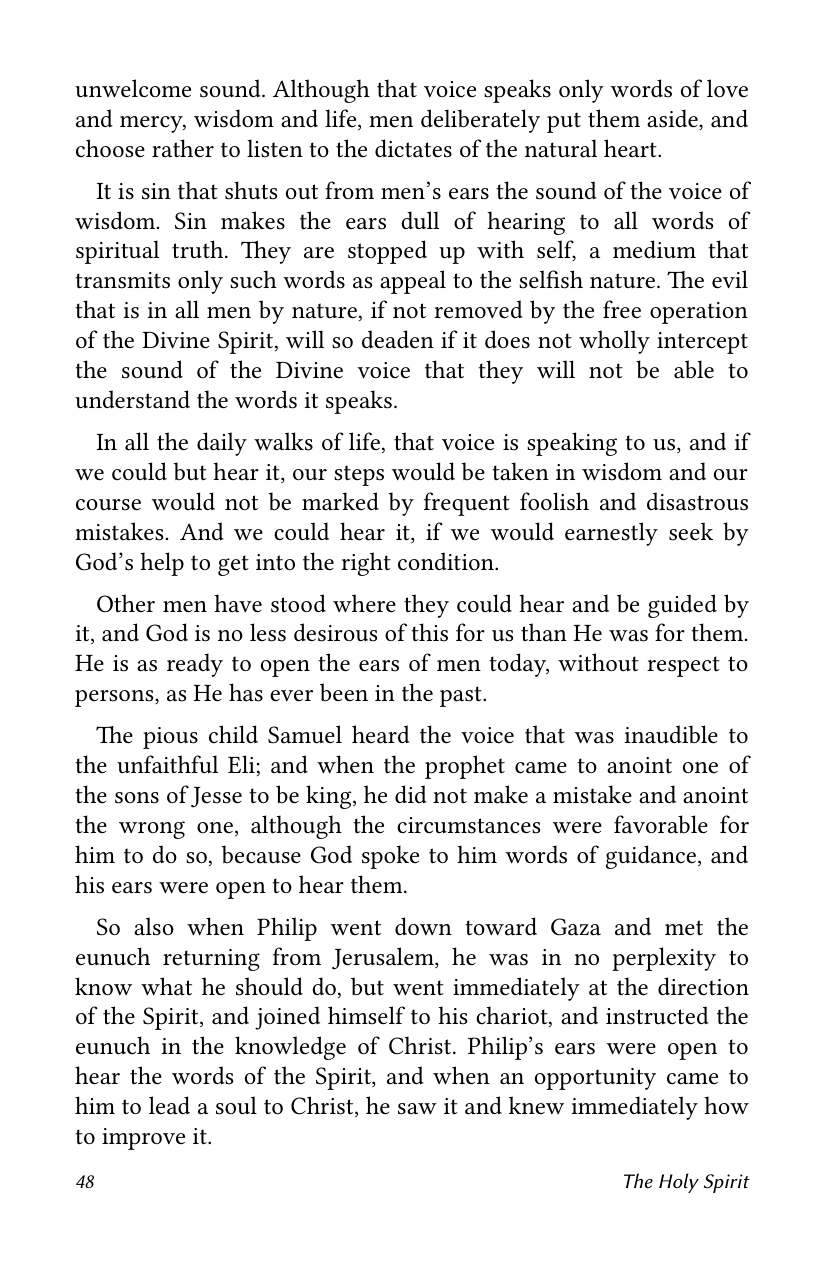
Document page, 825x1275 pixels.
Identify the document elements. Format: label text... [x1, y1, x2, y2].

text Other men have stood where they could hear and be guided by it, and God is no less desirous of this for us than He was for them. He is as ready to open the ears of men today, without respect to persons, as He has ever been in the past. [75, 589, 750, 708]
text It is sin that shuts out from men’s ears the sound of the voice of wisdom. Sin makes the ears dull of hearing to all words of spiritual truth. They are stopped up with self, a medium that transmits only such words as appeal to the selfish nature. The evil that is in all men by nature, if not removed by the free operation of the Divine Spirit, will so deaden if it does not wholly intercept the sound of the Divine voice that they will not be able to understand the words it speaks. [75, 177, 750, 414]
text unwelcome sound. Although that voice speaks only words of love and mercy, wisdom and life, men deliberately put them aside, and choose rather to listen to the dictates of the natural heart. [75, 75, 750, 163]
text In all the daily walks of life, that voice is speaking to us, and if we could but hear it, our steps would be taken in wisdom and our course would not be marked by frequent foolish and disastrous mistakes. And we could hear it, if we would earnestly seek by God’s help to get into the right condition. [75, 428, 750, 576]
text So also when Philip went down toward Gaza and met the eunuch returning from Jerusalem, he was in no perplexity to know what he should do, but went immediately at the direction of the Spirit, and joined himself to his chariot, and instructed the eunuch in the knowledge of Christ. Philip’s ears were open to hear the words of the Spirit, and when an opportunity came to him to lead a soul to Christ, he saw it and knew immediately how to improve it. [75, 913, 750, 1151]
text The pious child Samuel heard the voice that was inaudible to the unfaithful Eli; and when the prophet came to anoint one of the sons of Jesse to be king, he did not make a mistake and anoint the wrong one, although the circumstances were favorable for him to do so, because God spoke to him words of guidance, and his ears were open to hear them. [75, 721, 750, 899]
